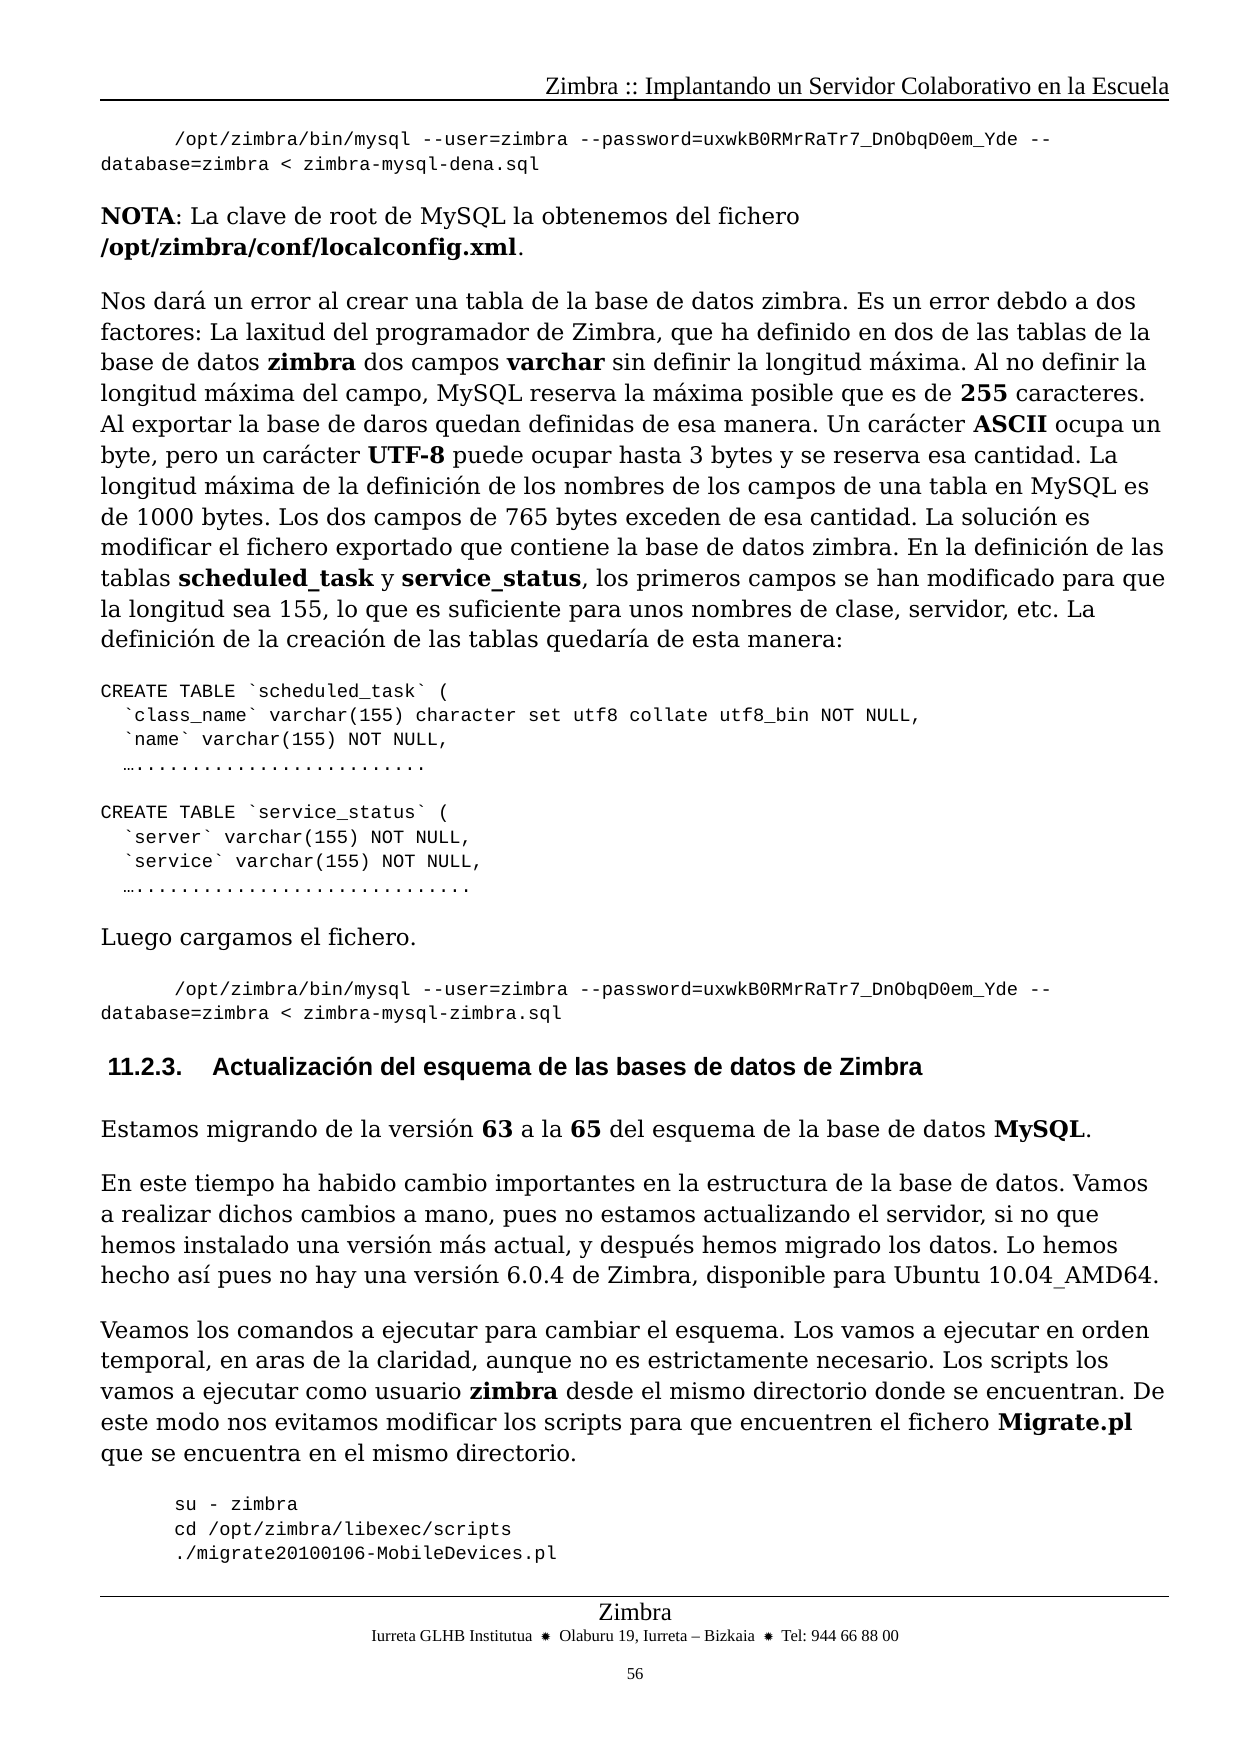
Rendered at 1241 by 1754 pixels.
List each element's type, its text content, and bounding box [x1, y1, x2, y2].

text Luego cargamos el fichero. [100, 924, 1169, 951]
text En este tiempo ha habido cambio importantes en la estructura de la base de datos. Vamos a realizar dichos cambios a mano, pues no estamos actualizando el servidor, si no que hemos instalado una versión más actual, y después hemos migrado los datos. Lo hemos hecho así pues no hay una versión 6.0.4 de Zimbra, disponible para Ubuntu 10.04_AMD64. [100, 1171, 1169, 1289]
text /opt/zimbra/bin/mysql --user=zimbra --password=uxwkB0RMrRaTr7_DnObqD0em_Yde --database=zimbra < zimbra-mysql-zimbra.sql [100, 979, 1169, 1025]
text `server` varchar(155) NOT NULL, [100, 828, 1169, 849]
text /opt/zimbra/bin/mysql --user=zimbra --password=uxwkB0RMrRaTr7_DnObqD0em_Yde --database=zimbra < zimbra-mysql-dena.sql [100, 130, 1169, 176]
text Veamos los comandos a ejecutar para cambiar el esquema. Los vamos a ejecutar en orden temporal, en aras de la claridad, aunque no es estrictamente necesario. Los scripts los vamos a ejecutar como usuario zimbra desde el mismo directorio donde se encuentran. De este modo nos evitamos modificar los scripts para que encuentren el fichero Migrate.pl que se encuentra en el mismo directorio. [100, 1317, 1169, 1467]
text cd /opt/zimbra/libexec/scripts [100, 1519, 1169, 1541]
text NOTA: La clave de root de MySQL la obtenemos del fichero /opt/zimbra/conf/localconfig.xml. [100, 202, 1169, 260]
subtitle Actualización del esquema de las bases de datos de Zimbra [100, 1052, 1169, 1081]
text Estamos migrando de la versión 63 a la 65 del esquema de la base de datos MySQL. [100, 1116, 1169, 1143]
text su - zimbra [100, 1495, 1169, 1516]
text CREATE TABLE `service_status` ( [100, 803, 1169, 824]
text `service` varchar(155) NOT NULL, [100, 852, 1169, 873]
text ….......................... [100, 754, 1169, 776]
text `name` varchar(155) NOT NULL, [100, 730, 1169, 751]
text Nos dará un error al crear una tabla de la base de datos zimbra. Es un error debdo a dos factores: La laxitud del programador de Zimbra, que ha definido en dos de las tablas de la base de datos zimbra dos campos varchar sin definir la longitud máxima. Al no definir la longitud máxima del campo, MySQL reserva la máxima posible que es de 255 caracteres. Al exportar la base de daros quedan definidas de esa manera. Un carácter ASCII ocupa un byte, pero un carácter UTF-8 puede ocupar hasta 3 bytes y se reserva esa cantidad. La longitud máxima de la definición de los nombres de los campos de una tabla en MySQL es de 1000 bytes. Los dos campos de 765 bytes exceden de esa cantidad. La solución es modificar el fichero exportado que contiene la base de datos zimbra. En la definición de las tablas scheduled_task y service_status, los primeros campos se han modificado para que la longitud sea 155, lo que es suficiente para unos nombres de clase, servidor, etc. La definición de la creación de las tablas quedaría de esta manera: [100, 288, 1169, 653]
text ./migrate20100106-MobileDevices.pl [100, 1544, 1169, 1565]
text ….............................. [100, 876, 1169, 898]
text `class_name` varchar(155) character set utf8 collate utf8_bin NOT NULL, [100, 706, 1169, 727]
text CREATE TABLE `scheduled_task` ( [100, 681, 1169, 703]
